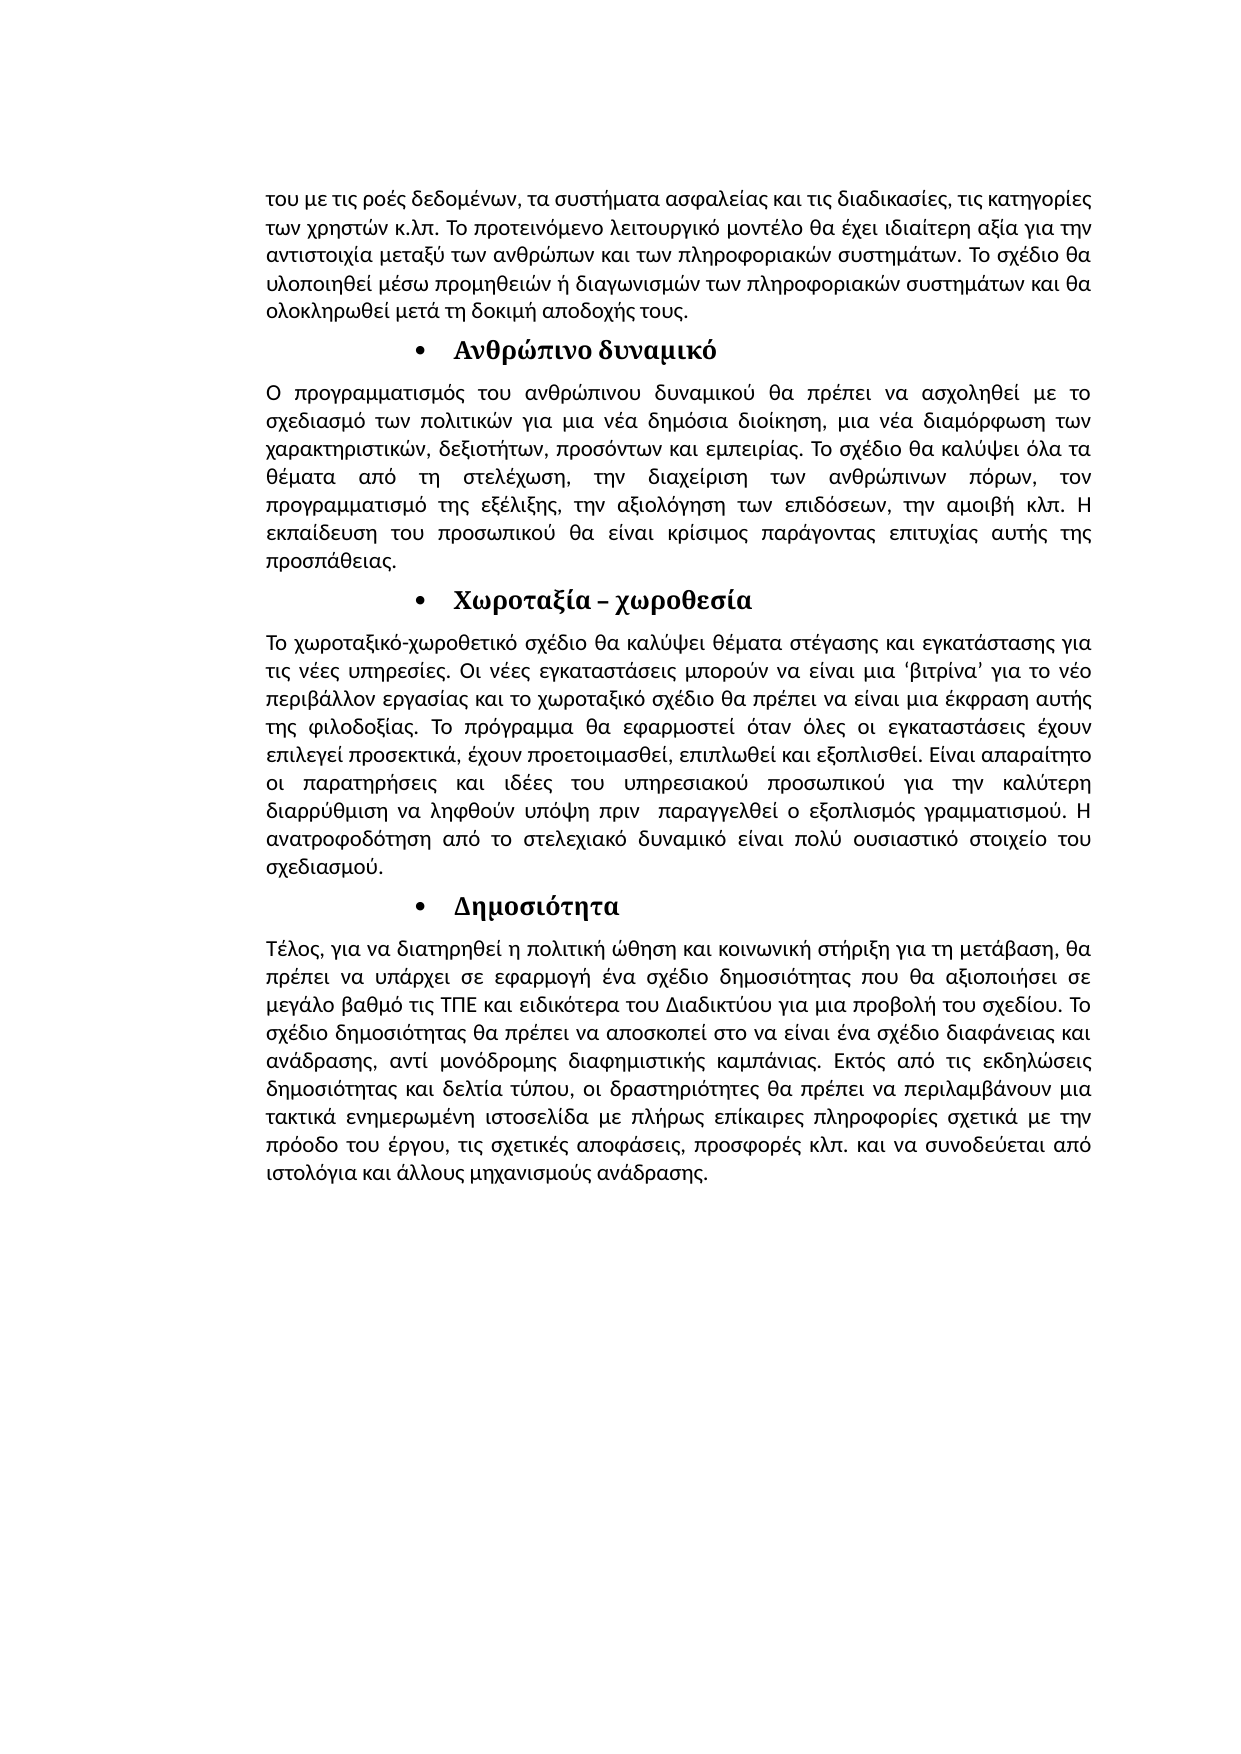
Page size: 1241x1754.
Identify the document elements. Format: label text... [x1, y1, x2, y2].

subtitle Χωροταξία – χωροθεσία [416, 587, 1092, 616]
text Τέλος, για να διατηρηθεί η πολιτική ώθηση και κοινωνική στήριξη για τη μετάβαση, θα πρέπει να υπάρχει σε εφαρμογή ένα σχέδιο δημοσιότητας που θα αξιοποιήσει σε μεγάλο βαθμό τις ΤΠΕ και ειδικότερα του Διαδικτύου για μια προβολή του σχεδίου. Το σχέδιο δημοσιότητας θα πρέπει να αποσκοπεί στο να είναι ένα σχέδιο διαφάνειας και ανάδρασης, αντί μονόδρομης διαφημιστικής καμπάνιας. Εκτός από τις εκδηλώσεις δημοσιότητας και δελτία τύπου, οι δραστηριότητες θα πρέπει να περιλαμβάνουν μια τακτικά ενημερωμένη ιστοσελίδα με πλήρως επίκαιρες πληροφορίες σχετικά με την πρόοδο του έργου, τις σχετικές αποφάσεις, προσφορές κλπ. και να συνοδεύεται από ιστολόγια και άλλους μηχανισμούς ανάδρασης. [266, 934, 1092, 1186]
text Το χωροταξικό-χωροθετικό σχέδιο θα καλύψει θέματα στέγασης και εγκατάστασης για τις νέες υπηρεσίες. Οι νέες εγκαταστάσεις μπορούν να είναι μια ‘βιτρίνα’ για το νέο περιβάλλον εργασίας και το χωροταξικό σχέδιο θα πρέπει να είναι μια έκφραση αυτής της φιλοδοξίας. Το πρόγραμμα θα εφαρμοστεί όταν όλες οι εγκαταστάσεις έχουν επιλεγεί προσεκτικά, έχουν προετοιμασθεί, επιπλωθεί και εξοπλισθεί. Είναι απαραίτητο οι παρατηρήσεις και ιδέες του υπηρεσιακού προσωπικού για την καλύτερη διαρρύθμιση να ληφθούν υπόψη πριν παραγγελθεί ο εξοπλισμός γραμματισμού. Η ανατροφοδότηση από το στελεχιακό δυναμικό είναι πολύ ουσιαστικό στοιχείο του σχεδιασμού. [266, 628, 1092, 881]
text του με τις ροές δεδομένων, τα συστήματα ασφαλείας και τις διαδικασίες, τις κατηγορίες των χρηστών κ.λπ. Το προτεινόμενο λειτουργικό μοντέλο θα έχει ιδιαίτερη αξία για την αντιστοιχία μεταξύ των ανθρώπων και των πληροφοριακών συστημάτων. Το σχέδιο θα υλοποιηθεί μέσω προμηθειών ή διαγωνισμών των πληροφοριακών συστημάτων και θα ολοκληρωθεί μετά τη δοκιμή αποδοχής τους. [266, 184, 1092, 325]
text Ο προγραμματισμός του ανθρώπινου δυναμικού θα πρέπει να ασχοληθεί με το σχεδιασμό των πολιτικών για μια νέα δημόσια διοίκηση, μια νέα διαμόρφωση των χαρακτηριστικών, δεξιοτήτων, προσόντων και εμπειρίας. Το σχέδιο θα καλύψει όλα τα θέματα από τη στελέχωση, την διαχείριση των ανθρώπινων πόρων, τον προγραμματισμό της εξέλιξης, την αξιολόγηση των επιδόσεων, την αμοιβή κλπ. Η εκπαίδευση του προσωπικού θα είναι κρίσιμος παράγοντας επιτυχίας αυτής της προσπάθειας. [266, 378, 1092, 574]
subtitle Ανθρώπινο δυναμικό [416, 337, 1092, 366]
subtitle Δημοσιότητα [416, 893, 1092, 922]
